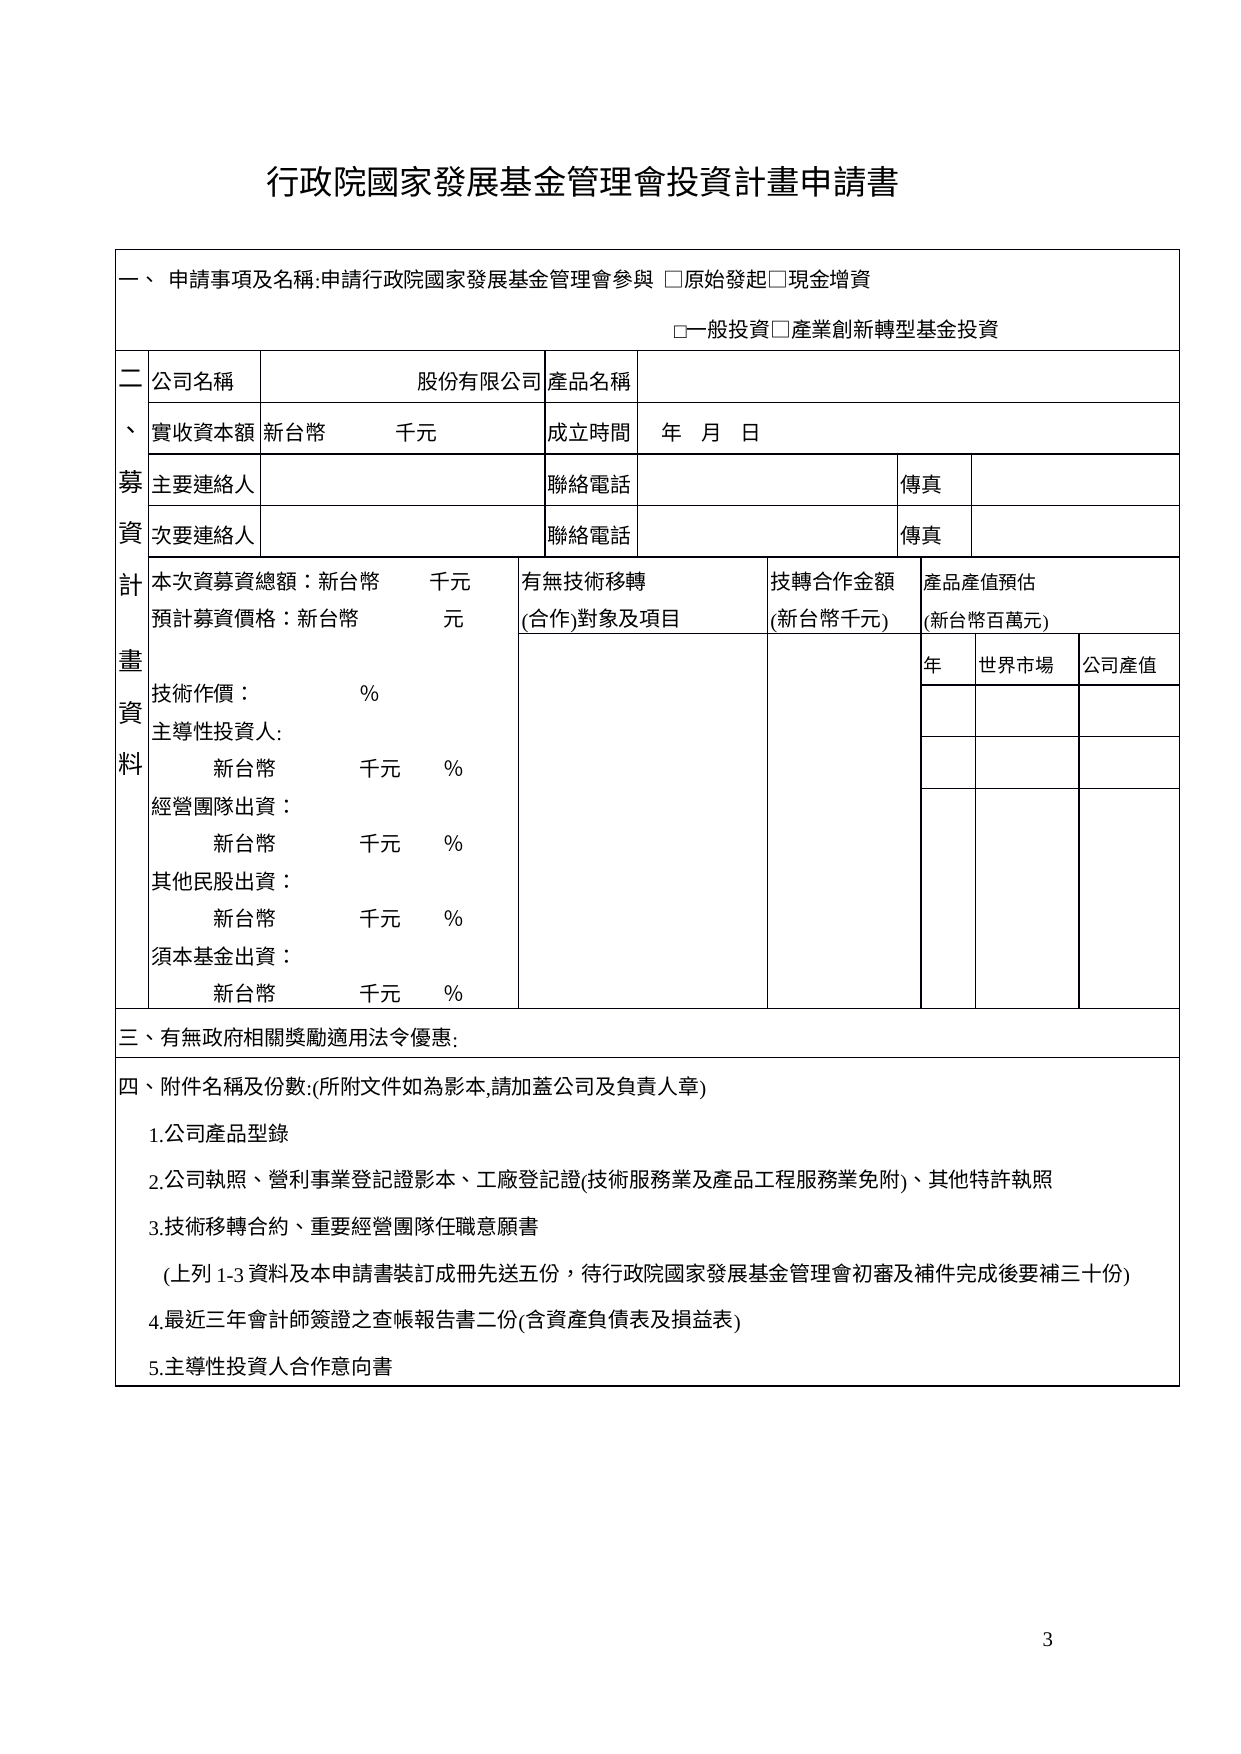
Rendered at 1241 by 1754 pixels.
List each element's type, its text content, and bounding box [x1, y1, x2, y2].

table_cell 股份有限公司 [261, 351, 544, 401]
table_cell [922, 686, 975, 736]
table_cell [1080, 686, 1179, 736]
table_cell 年 [922, 634, 975, 684]
table_cell 資 [116, 505, 148, 556]
table_cell 主要連絡人 [149, 455, 260, 504]
table_cell [768, 788, 920, 1008]
table_cell [768, 634, 920, 684]
table_cell 募 [116, 453, 148, 504]
table_cell 技轉合作金額 (新台幣千元) [768, 558, 920, 633]
table_header 申請事項及名稱:申請行政院國家發展基金管理會參與 □原始發起□現金增資 □一般投資□產業創新轉型基金投資 [116, 250, 1179, 350]
table_cell [519, 736, 767, 787]
table_cell [519, 788, 767, 1008]
table_cell 料 [116, 736, 148, 787]
table_cell [519, 684, 767, 736]
table_cell 實收資本額 [149, 403, 260, 453]
table_cell 、 [116, 401, 148, 453]
table_cell 產品產值預估 (新台幣百萬元) [922, 558, 1179, 633]
table_cell [1080, 737, 1179, 787]
table_cell [976, 686, 1078, 736]
table_cell 世界市場 [976, 634, 1078, 684]
table_cell 有無技術移轉 (合作)對象及項目 [519, 558, 767, 633]
table_cell [638, 351, 1179, 401]
table_cell [116, 788, 148, 1008]
table_cell 產品名稱 [546, 351, 637, 401]
table_cell 成立時間 [546, 403, 637, 453]
table_cell 計 [116, 556, 148, 633]
table_cell [638, 506, 897, 556]
table_cell 傳真 [898, 506, 971, 556]
table_cell [976, 789, 1078, 1008]
table_cell [261, 506, 544, 556]
table_cell 四、附件名稱及份數:(所附文件如為影本,請加蓋公司及負責人章) 1.公司產品型錄 2.公司執照、營利事業登記證影本、工廠登記證(技術服務業及產品工程服務業免附)、其他特許執照 3.技術移轉合約、重要經營團隊任職意願書 (上列1-3資料及本申請書裝訂成冊先送五份，待行政院國家發展基金管理會初審及補件完成後要補三十份) 4.最近三年會計師簽證之查帳報告書二份(含資產負債表及損益表) 5.主導性投資人合作意向書 [116, 1058, 1179, 1385]
table_cell 畫 [116, 633, 148, 684]
table_cell 傳真 [898, 455, 971, 504]
table_cell 資 [116, 684, 148, 736]
table_cell [976, 737, 1078, 787]
table_cell 年 月 日 [638, 403, 1179, 453]
table_cell [768, 684, 920, 736]
table_cell [922, 789, 975, 1008]
table_cell [519, 634, 767, 684]
table_cell 二 [116, 351, 148, 401]
table_cell 聯絡電話 [546, 455, 637, 504]
table_cell 三、有無政府相關獎勵適用法令優惠: [116, 1009, 1179, 1057]
text 行政院國家發展基金管理會投資計畫申請書 [112, 136, 1053, 211]
table_cell [1080, 789, 1179, 1008]
table_cell 聯絡電話 [546, 506, 637, 556]
table_cell 公司產值 [1080, 634, 1179, 684]
table_cell [922, 737, 975, 787]
table_cell [768, 736, 920, 787]
table_cell 新台幣 千元 [261, 403, 544, 453]
table_cell 次要連絡人 [149, 506, 260, 556]
table_cell [972, 506, 1179, 556]
table_cell [972, 455, 1179, 504]
table_cell 公司名稱 [149, 351, 260, 401]
table_cell [638, 455, 897, 504]
table_cell [261, 455, 544, 504]
table_cell 本次資募資總額：新台幣 千元 預計募資價格：新台幣 元 技術作價： ％ 主導性投資人: 新台幣 千元 ％ 經營團隊出資： 新台幣 千元 ％ 其他民股出資： 新台幣 千元 ％ 須本基金出資： 新台幣 千元 ％ [149, 558, 518, 1008]
